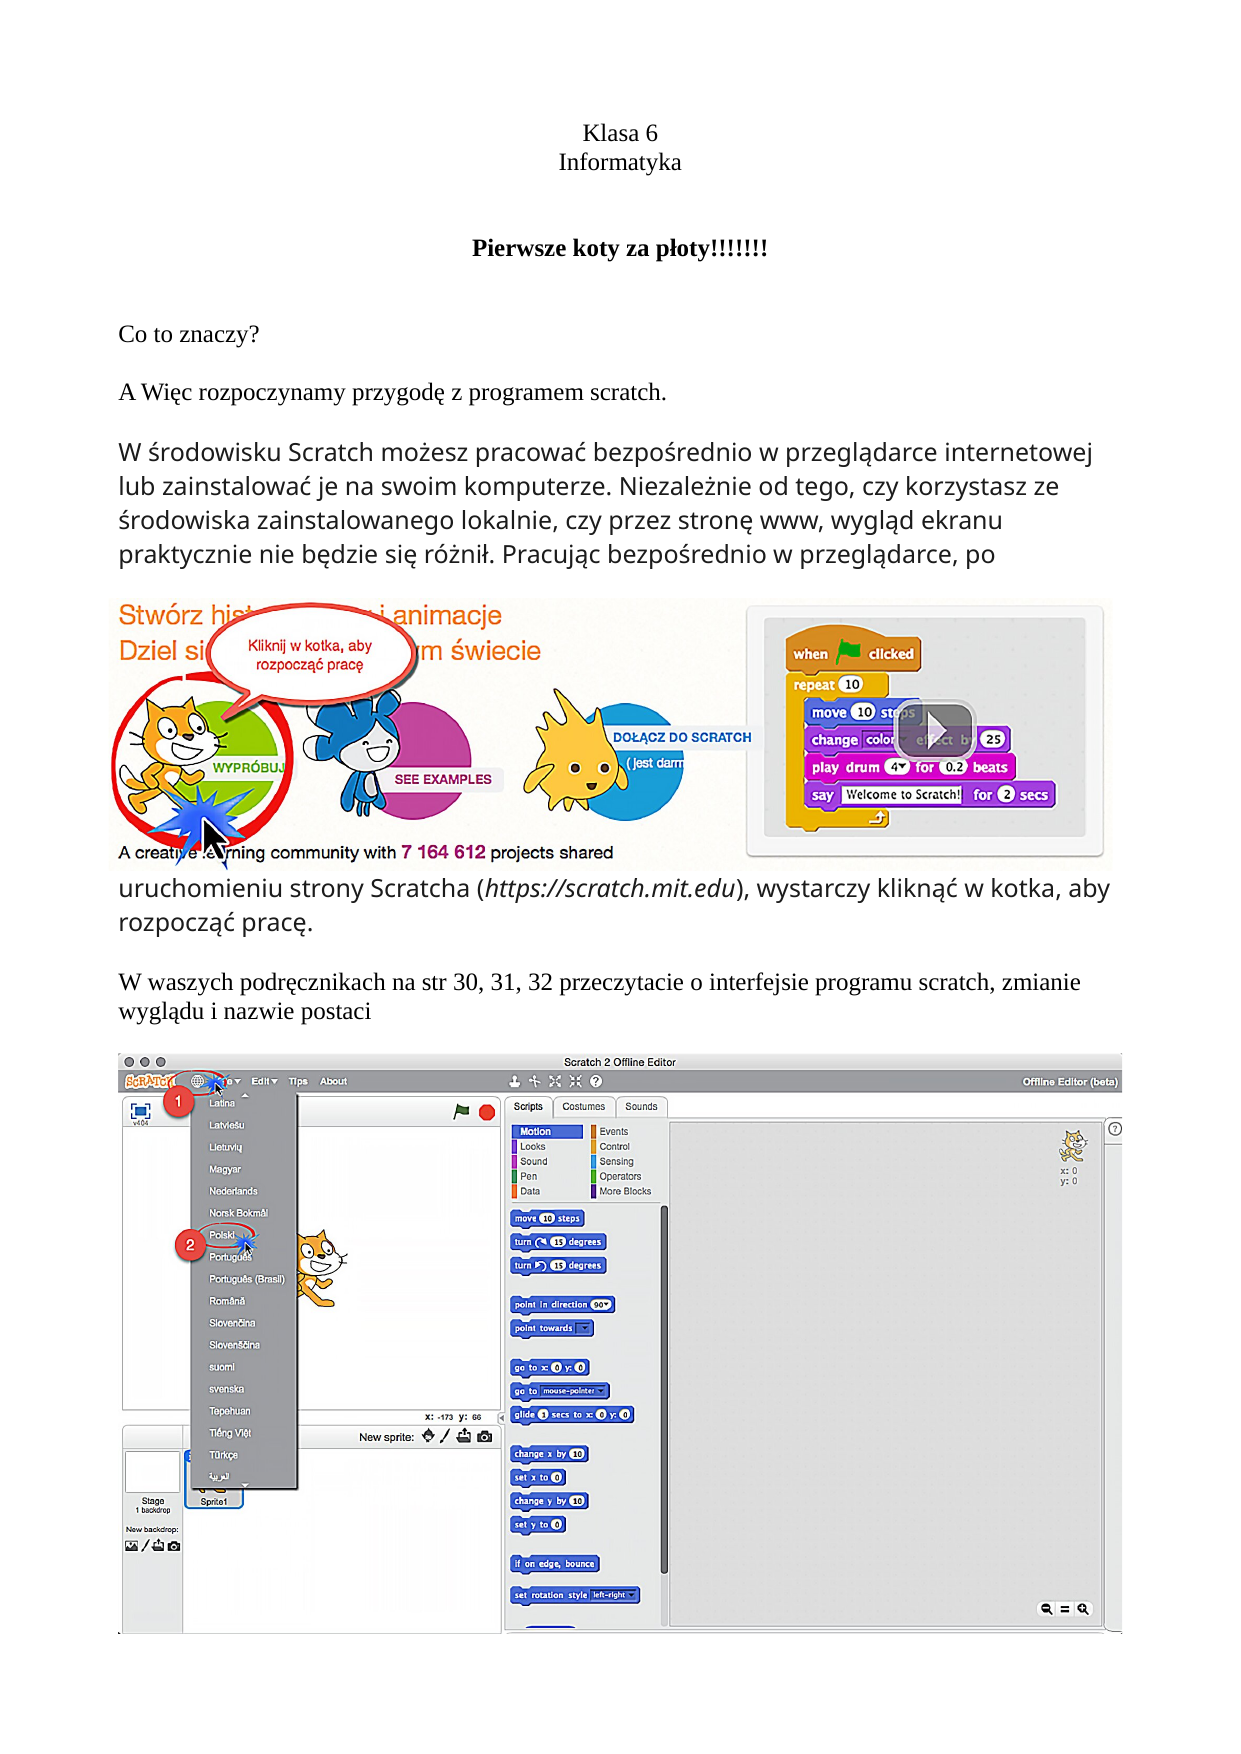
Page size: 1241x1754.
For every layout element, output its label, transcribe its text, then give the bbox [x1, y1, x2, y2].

picture [108, 598, 1113, 871]
text W waszych podręcznikach na str 30, 31, 32 przeczytacie o interfejsie programu scratch, zmianie wyglądu i nazwie postaci [118, 967, 1122, 1024]
text W środowisku Scratch możesz pracować bezpośrednio w przeglądarce internetowej lub zainstalować je na swoim komputerze. Niezależnie od tego, czy korzystasz ze środowiska zainstalowanego lokalnie, czy przez stronę www, wygląd ekranu praktycznie nie będzie się różnił. Pracując bezpośrednio w przeglądarce, po uruchomieniu strony Scratcha (https://scratch.mit.edu), wystarczy kliknąć w kotka, aby rozpocząć pracę. [118, 434, 1122, 938]
picture [118, 1053, 1123, 1634]
text Informatyka [118, 147, 1122, 176]
text Co to znaczy? [118, 319, 1122, 348]
text Klasa 6 [118, 118, 1122, 147]
text A Więc rozpoczynamy przygodę z programem scratch. [118, 377, 1122, 406]
text Pierwsze koty za płoty!!!!!!! [118, 233, 1122, 262]
